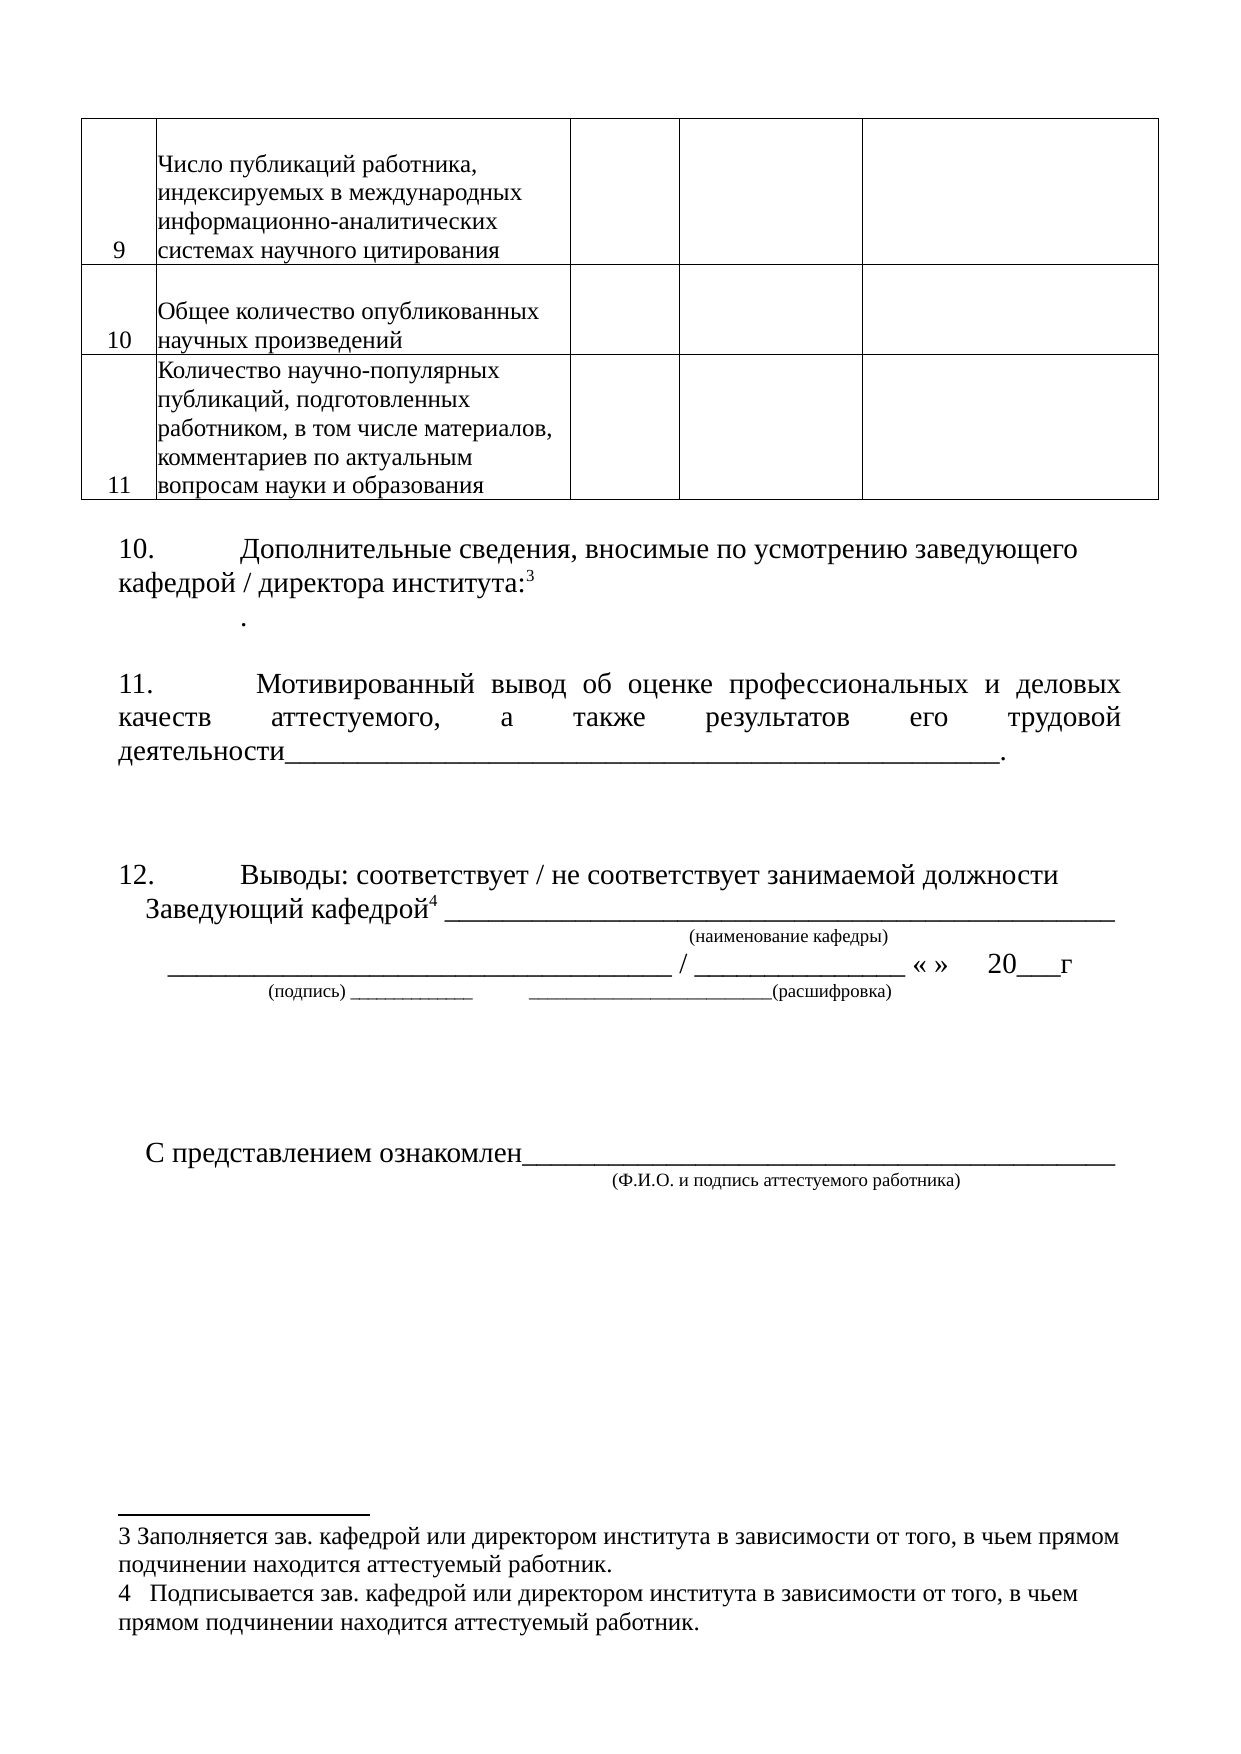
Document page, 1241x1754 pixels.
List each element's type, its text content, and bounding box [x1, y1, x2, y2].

text (подпись) (расшифровка) [268, 980, 1122, 1001]
table_cell [680, 119, 862, 264]
text (наименование кафедры) [689, 924, 1122, 946]
list Дополнительные сведения, вносимые по усмотрению заведующего кафедрой / директора института: . [118, 532, 1122, 632]
table_cell [680, 265, 862, 354]
table_cell [571, 355, 679, 499]
table_cell [571, 119, 679, 264]
text С представлением ознакомлен [118, 1135, 1122, 1169]
table_cell [571, 265, 679, 354]
table_cell Число публикаций работника, индексируемых в международных информационно-аналитических системах научного цитирования [157, 119, 570, 264]
table_cell 10 [82, 265, 156, 354]
list Мотивированный вывод об оценке профессиональных и деловых качеств аттестуемого, а также результатов его трудовой деятельности_________________________________________________. [118, 666, 1122, 766]
text / « » 20___г [118, 946, 1122, 980]
table_cell 11 [82, 355, 156, 499]
table_cell 9 [82, 119, 156, 264]
text Заведующий кафедрой [118, 891, 1122, 924]
list Выводы: соответствует / не соответствует занимаемой должности [118, 857, 1122, 891]
text Подписывается зав. кафедрой или директором института в зависимости от того, в чьем прямом подчинении находится аттестуемый работник. [118, 1578, 1122, 1636]
table_cell Общее количество опубликованных научных произведений [157, 265, 570, 354]
table_cell [863, 355, 1158, 499]
table_cell [863, 265, 1158, 354]
text (Ф.И.О. и подпись аттестуемого работника) [612, 1169, 1122, 1191]
table_cell [863, 119, 1158, 264]
list Заполняется зав. кафедрой или директором института в зависимости от того, в чьем прямом подчинении находится аттестуемый работник. [118, 1521, 1122, 1578]
table_cell [680, 355, 862, 499]
